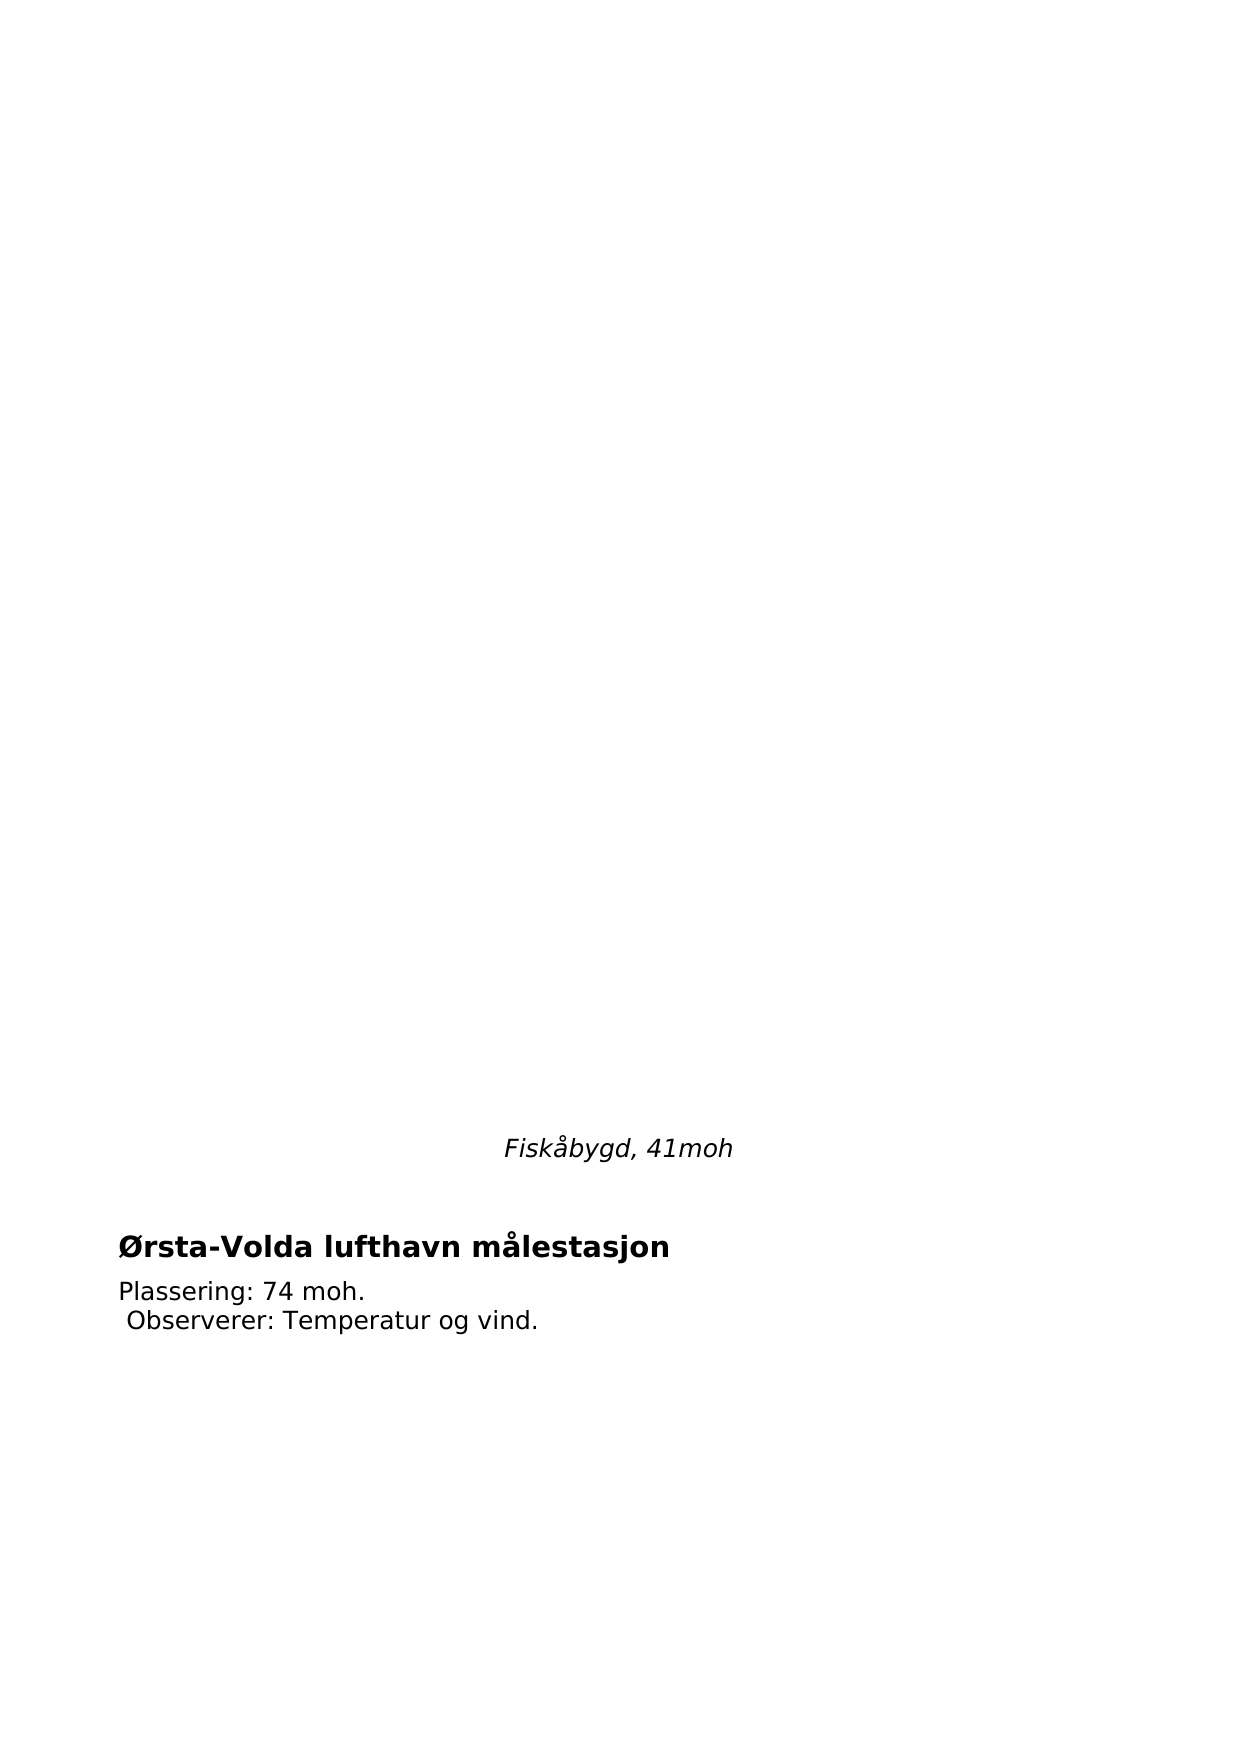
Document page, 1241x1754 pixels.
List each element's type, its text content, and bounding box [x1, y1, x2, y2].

text Fiskåbygd, 41moh [118, 131, 1122, 1164]
text Plassering: 74 moh. Observerer: Temperatur og vind. [118, 1277, 1122, 1335]
subtitle Ørsta-Volda lufthavn målestasjon [118, 1230, 1122, 1264]
